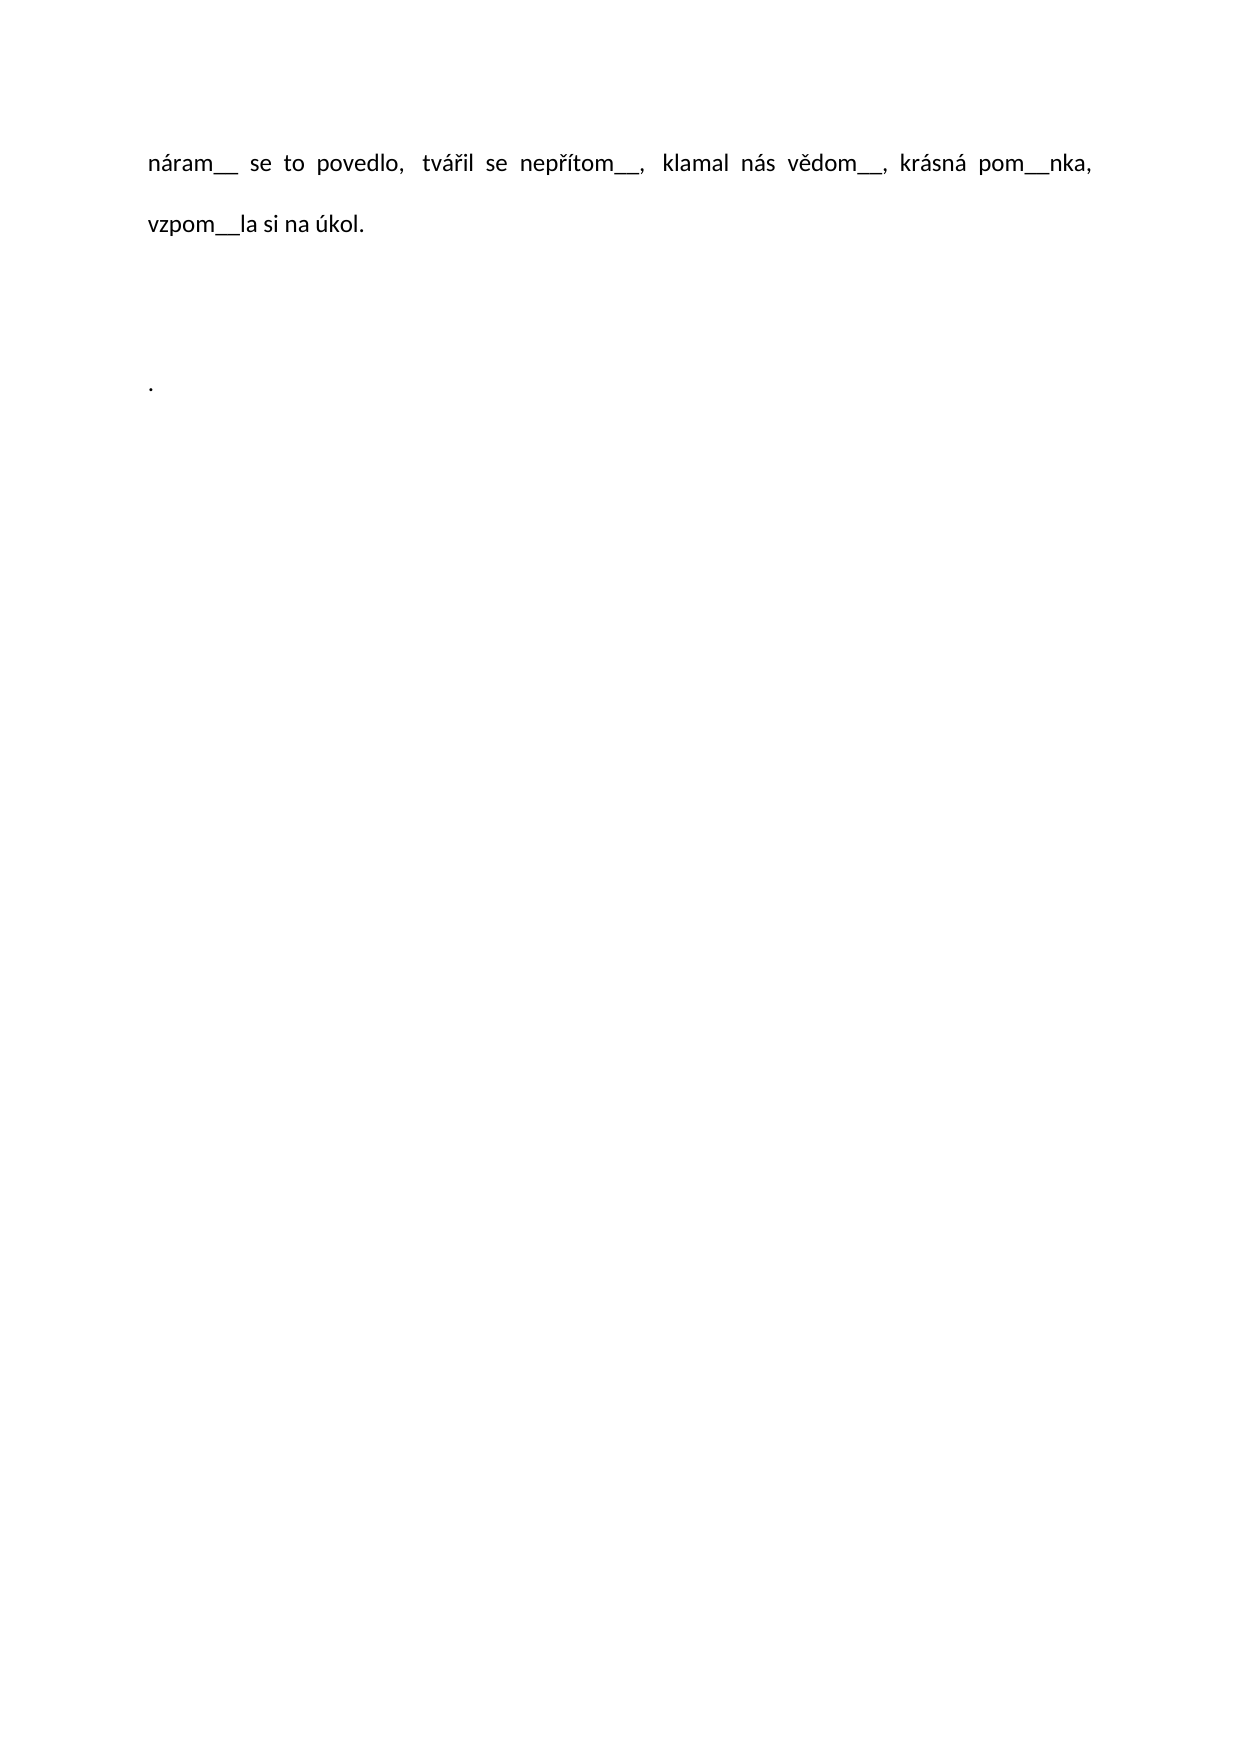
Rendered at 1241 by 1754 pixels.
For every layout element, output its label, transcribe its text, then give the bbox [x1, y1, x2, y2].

text . [148, 367, 1093, 398]
text náram__ se to povedlo, tvářil se nepřítom__, klamal nás vědom__, krásná pom__nka, vzpom__la si na úkol. [148, 148, 1093, 239]
